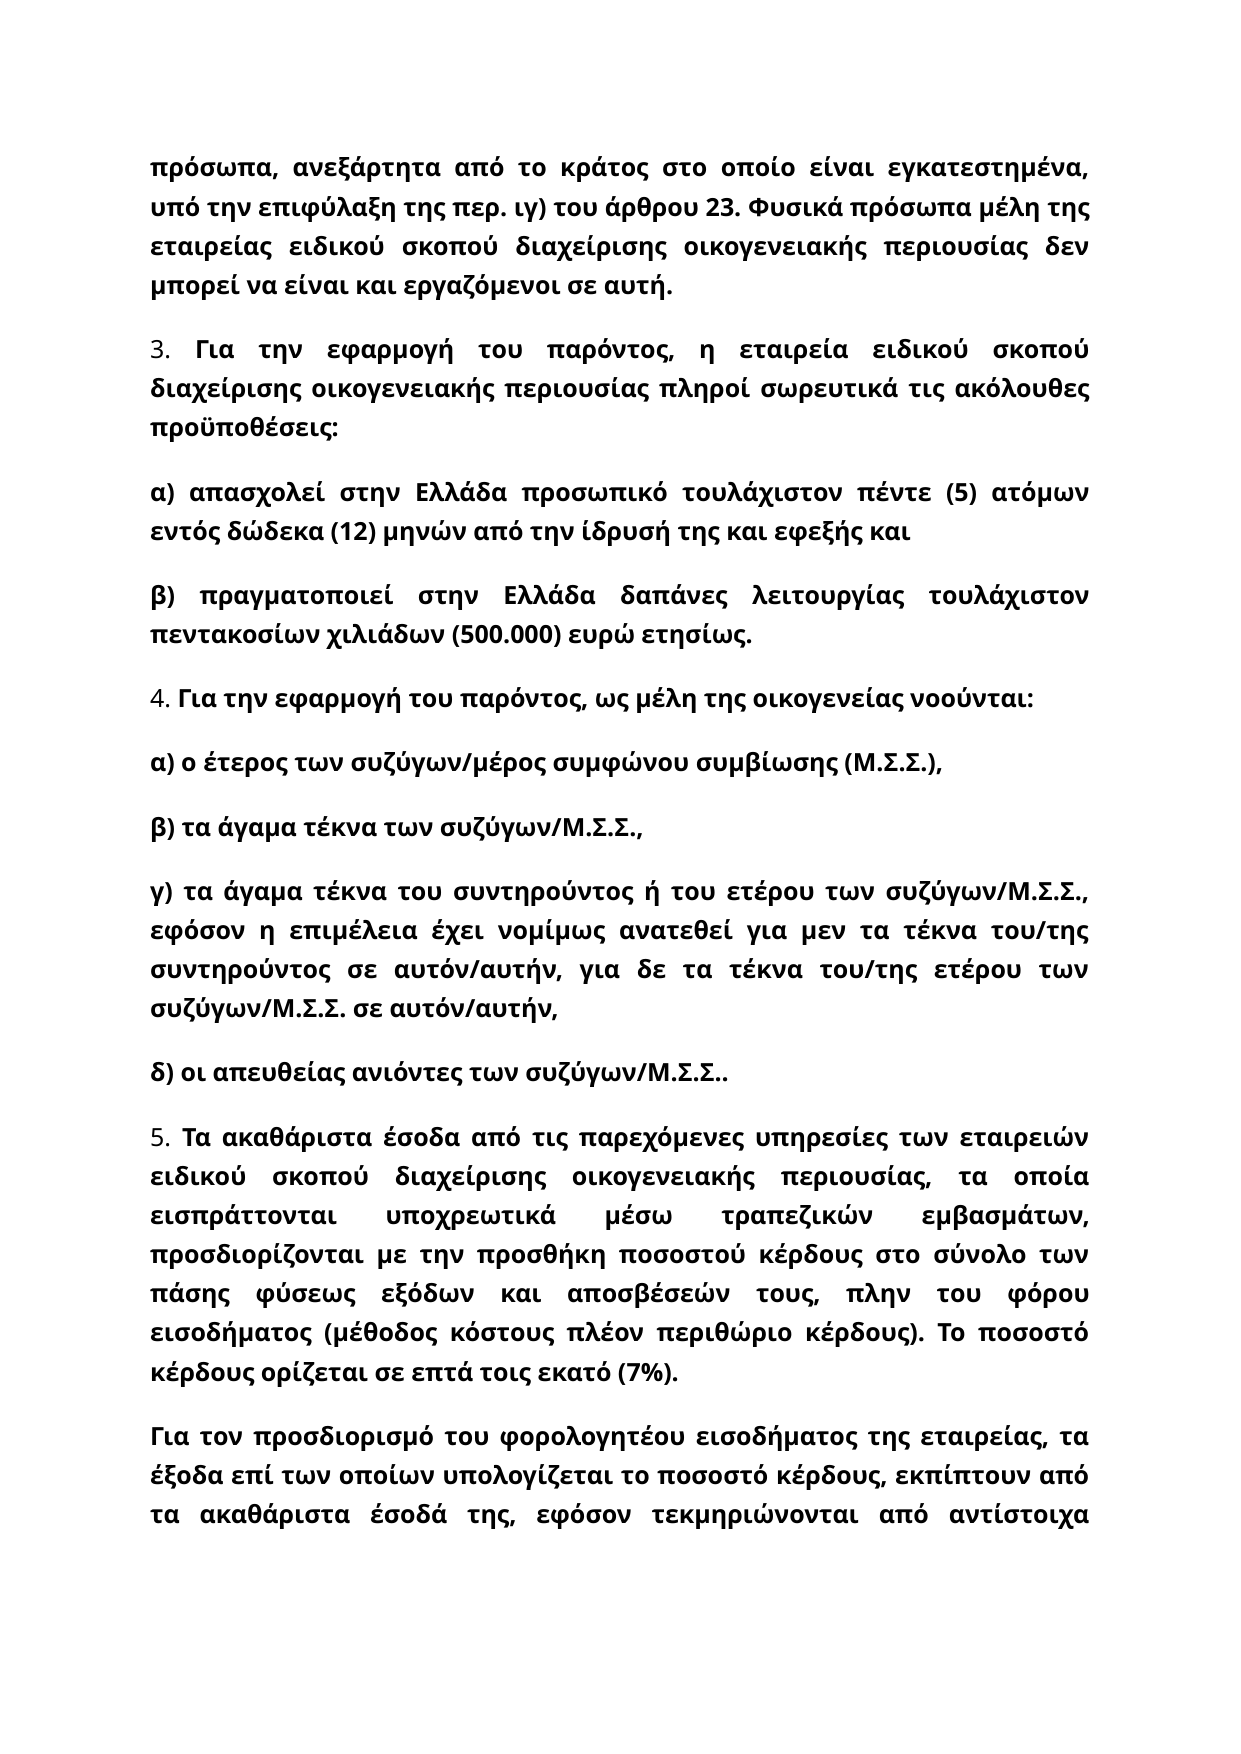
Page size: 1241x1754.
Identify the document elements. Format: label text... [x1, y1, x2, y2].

text β) πραγματοποιεί στην Ελλάδα δαπάνες λειτουργίας τουλάχιστον πεντακοσίων χιλιάδων (500.000) ευρώ ετησίως. [150, 577, 1090, 651]
text β) τα άγαμα τέκνα των συζύγων/Μ.Σ.Σ., [150, 809, 1090, 843]
text 3. Για την εφαρμογή του παρόντος, η εταιρεία ειδικού σκοπού διαχείρισης οικογενειακής περιουσίας πληροί σωρευτικά τις ακόλουθες προϋποθέσεις: [150, 332, 1090, 444]
text πρόσωπα, ανεξάρτητα από το κράτος στο οποίο είναι εγκατεστημένα, υπό την επιφύλαξη της περ. ιγ) του άρθρου 23. Φυσικά πρόσωπα μέλη της εταιρείας ειδικού σκοπού διαχείρισης οικογενειακής περιουσίας δεν μπορεί να είναι και εργαζόμενοι σε αυτή. [150, 150, 1090, 302]
text 4. Για την εφαρμογή του παρόντος, ως μέλη της οικογενείας νοούνται: [150, 681, 1090, 715]
text γ) τα άγαμα τέκνα του συντηρούντος ή του ετέρου των συζύγων/Μ.Σ.Σ., εφόσον η επιμέλεια έχει νομίμως ανατεθεί για μεν τα τέκνα του/της συντηρούντος σε αυτόν/αυτήν, για δε τα τέκνα του/της ετέρου των συζύγων/Μ.Σ.Σ. σε αυτόν/αυτήν, [150, 873, 1090, 1025]
text α) απασχολεί στην Ελλάδα προσωπικό τουλάχιστον πέντε (5) ατόμων εντός δώδεκα (12) μηνών από την ίδρυσή της και εφεξής και [150, 474, 1090, 547]
text α) ο έτερος των συζύγων/μέρος συμφώνου συμβίωσης (Μ.Σ.Σ.), [150, 745, 1090, 779]
text δ) οι απευθείας ανιόντες των συζύγων/Μ.Σ.Σ.. [150, 1055, 1090, 1089]
text 5. Τα ακαθάριστα έσοδα από τις παρεχόμενες υπηρεσίες των εταιρειών ειδικού σκοπού διαχείρισης οικογενειακής περιουσίας, τα οποία εισπράττονται υποχρεωτικά μέσω τραπεζικών εμβασμάτων, προσδιορίζονται με την προσθήκη ποσοστού κέρδους στο σύνολο των πάσης φύσεως εξόδων και αποσβέσεών τους, πλην του φόρου εισοδήματος (μέθοδος κόστους πλέον περιθώριο κέρδους). Το ποσοστό κέρδους ορίζεται σε επτά τοις εκατό (7%). [150, 1119, 1090, 1388]
text Για τον προσδιορισμό του φορολογητέου εισοδήματος της εταιρείας, τα έξοδα επί των οποίων υπολογίζεται το ποσοστό κέρδους, εκπίπτουν από τα ακαθάριστα έσοδά της, εφόσον τεκμηριώνονται από αντίστοιχα [150, 1418, 1090, 1531]
